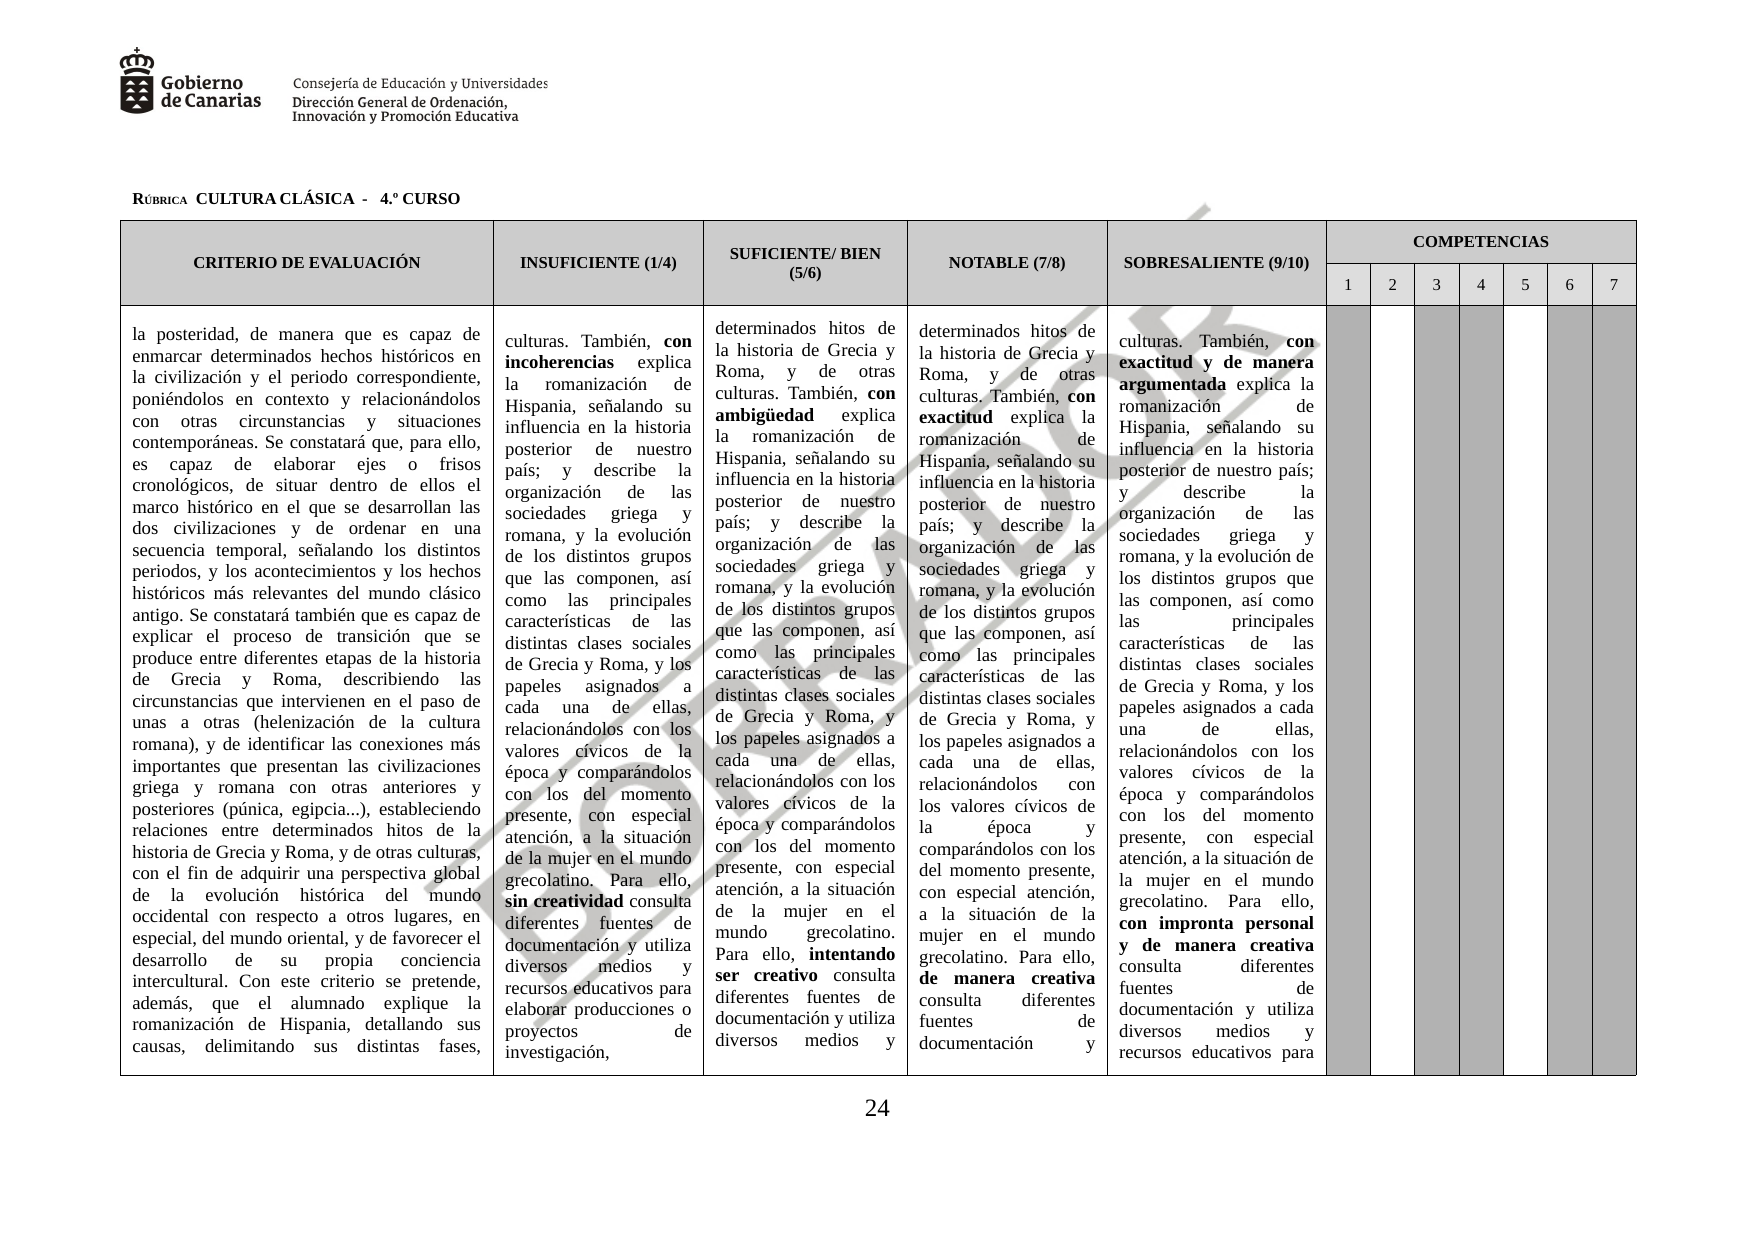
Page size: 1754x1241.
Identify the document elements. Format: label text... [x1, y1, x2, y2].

table_cell la posteridad, de manera que es capaz de enmarcar determinados hechos históricos en la civilización y el periodo correspondiente, poniéndolos en contexto y relacionándolos con otras circunstancias y situaciones contemporáneas. Se constatará que, para ello, es capaz de elaborar ejes o frisos cronológicos, de situar dentro de ellos el marco histórico en el que se desarrollan las dos civilizaciones y de ordenar en una secuencia temporal, señalando los distintos periodos, y los acontecimientos y los hechos históricos más relevantes del mundo clásico antigo. Se constatará también que es capaz de explicar el proceso de transición que se produce entre diferentes etapas de la historia de Grecia y Roma, describiendo las circunstancias que intervienen en el paso de unas a otras (helenización de la cultura romana), y de identificar las conexiones más importantes que presentan las civilizaciones griega y romana con otras anteriores y posteriores (púnica, egipcia...), estableciendo relaciones entre determinados hitos de la historia de Grecia y Roma, y de otras culturas, con el fin de adquirir una perspectiva global de la evolución histórica del mundo occidental con respecto a otros lugares, en especial, del mundo oriental, y de favorecer el desarrollo de su propia conciencia intercultural. Con este criterio se pretende, además, que el alumnado explique la romanización de Hispania, detallando sus causas, delimitando sus distintas fases, [121, 306, 493, 1075]
table_cell [1548, 306, 1592, 1075]
table_cell [1415, 306, 1459, 1075]
table_cell 7 [1593, 264, 1636, 305]
table_cell 3 [1415, 264, 1459, 305]
table_cell 4 [1460, 264, 1503, 305]
table_cell COMPETENCIAS [1327, 221, 1636, 263]
picture [119, 47, 548, 124]
table_cell SOBRESALIENTE (9/10) [1108, 221, 1326, 305]
table_cell culturas. También, con incoherencias explica la romanización de Hispania, señalando su influencia en la historia posterior de nuestro país; y describe la organización de las sociedades griega y romana, y la evolución de los distintos grupos que las componen, así como las principales características de las distintas clases sociales de Grecia y Roma, y los papeles asignados a cada una de ellas, relacionándolos con los valores cívicos de la época y comparándolos con los del momento presente, con especial atención, a la situación de la mujer en el mundo grecolatino. Para ello, sin creatividad consulta diferentes fuentes de documentación y utiliza diversos medios y recursos educativos para elaborar producciones o proyectos de investigación, [494, 306, 703, 1075]
table_cell CRITERIO DE EVALUACIÓN [121, 221, 493, 305]
table_cell [1504, 306, 1547, 1075]
table_cell 5 [1504, 264, 1547, 305]
table_cell INSUFICIENTE (1/4) [494, 221, 703, 305]
table_cell determinados hitos de la historia de Grecia y Roma, y de otras culturas. También, con ambigüedad explica la romanización de Hispania, señalando su influencia en la historia posterior de nuestro país; y describe la organización de las sociedades griega y romana, y la evolución de los distintos grupos que las componen, así como las principales características de las distintas clases sociales de Grecia y Roma, y los papeles asignados a cada una de ellas, relacionándolos con los valores cívicos de la época y comparándolos con los del momento presente, con especial atención, a la situación de la mujer en el mundo grecolatino. Para ello, intentando ser creativo consulta diferentes fuentes de documentación y utiliza diversos medios y [704, 306, 907, 1075]
table_cell 6 [1548, 264, 1592, 305]
table_cell determinados hitos de la historia de Grecia y Roma, y de otras culturas. También, con exactitud explica la romanización de Hispania, señalando su influencia en la historia posterior de nuestro país; y describe la organización de las sociedades griega y romana, y la evolución de los distintos grupos que las componen, así como las principales características de las distintas clases sociales de Grecia y Roma, y los papeles asignados a cada una de ellas, relacionándolos con los valores cívicos de la época y comparándolos con los del momento presente, con especial atención, a la situación de la mujer en el mundo grecolatino. Para ello, de manera creativa consulta diferentes fuentes de documentación y [908, 306, 1107, 1075]
table_cell culturas. También, con exactitud y de manera argumentada explica la romanización de Hispania, señalando su influencia en la historia posterior de nuestro país; y describe la organización de las sociedades griega y romana, y la evolución de los distintos grupos que las componen, así como las principales características de las distintas clases sociales de Grecia y Roma, y los papeles asignados a cada una de ellas, relacionándolos con los valores cívicos de la época y comparándolos con los del momento presente, con especial atención, a la situación de la mujer en el mundo grecolatino. Para ello, con impronta personal y de manera creativa consulta diferentes fuentes de documentación y utiliza diversos medios y recursos educativos para [1108, 306, 1326, 1075]
table_cell [1460, 306, 1503, 1075]
table_cell 1 [1327, 264, 1370, 305]
table_header Rúbrica CULTURA CLÁSICA - 4.º CURSO [120, 177, 1636, 220]
table_cell NOTABLE (7/8) [908, 221, 1107, 305]
table_cell [1371, 306, 1414, 1075]
table_cell [1327, 306, 1370, 1075]
table_cell [1593, 306, 1636, 1075]
table_cell 2 [1371, 264, 1414, 305]
table_cell SUFICIENTE/ BIEN (5/6) [704, 221, 907, 305]
